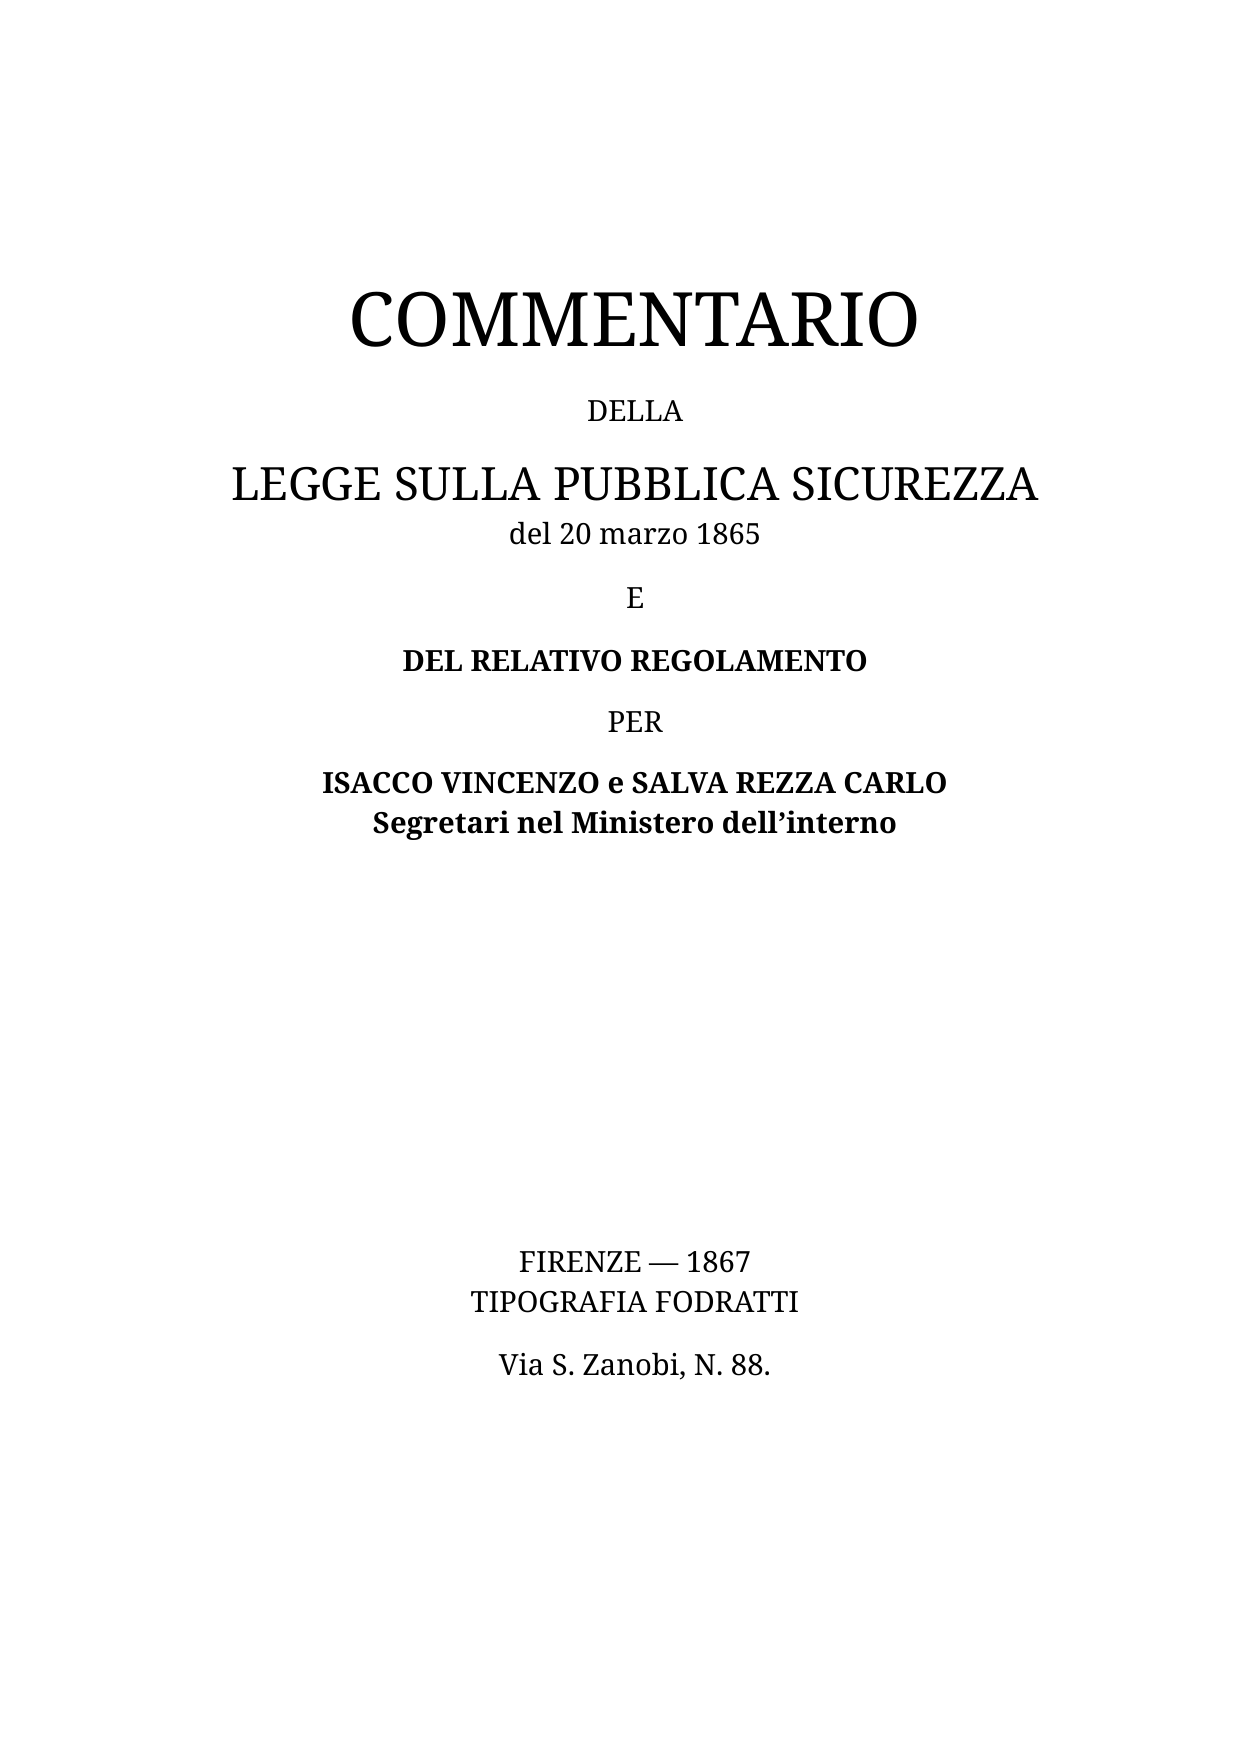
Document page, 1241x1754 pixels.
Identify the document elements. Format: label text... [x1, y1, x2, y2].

text del 20 marzo 1865 [148, 513, 1093, 553]
text PER [148, 701, 1093, 741]
text LEGGE SULLA PUBBLICA SICUREZZA [148, 451, 1093, 513]
text DEL RELATIVO REGOLAMENTO [148, 640, 1093, 680]
text COMMENTARIO [148, 266, 1093, 368]
text TIPOGRAFIA FODRATTI [148, 1281, 1093, 1321]
text ISACCO VINCENZO e SALVA REZZA CARLO [148, 763, 1093, 802]
text E [148, 577, 1093, 617]
text Segretari nel Ministero dell’interno [148, 802, 1093, 842]
text DELLA [148, 390, 1093, 429]
text Via S. Zanobi, N. 88. [148, 1345, 1093, 1384]
text FIRENZE — 1867 [148, 1242, 1093, 1281]
